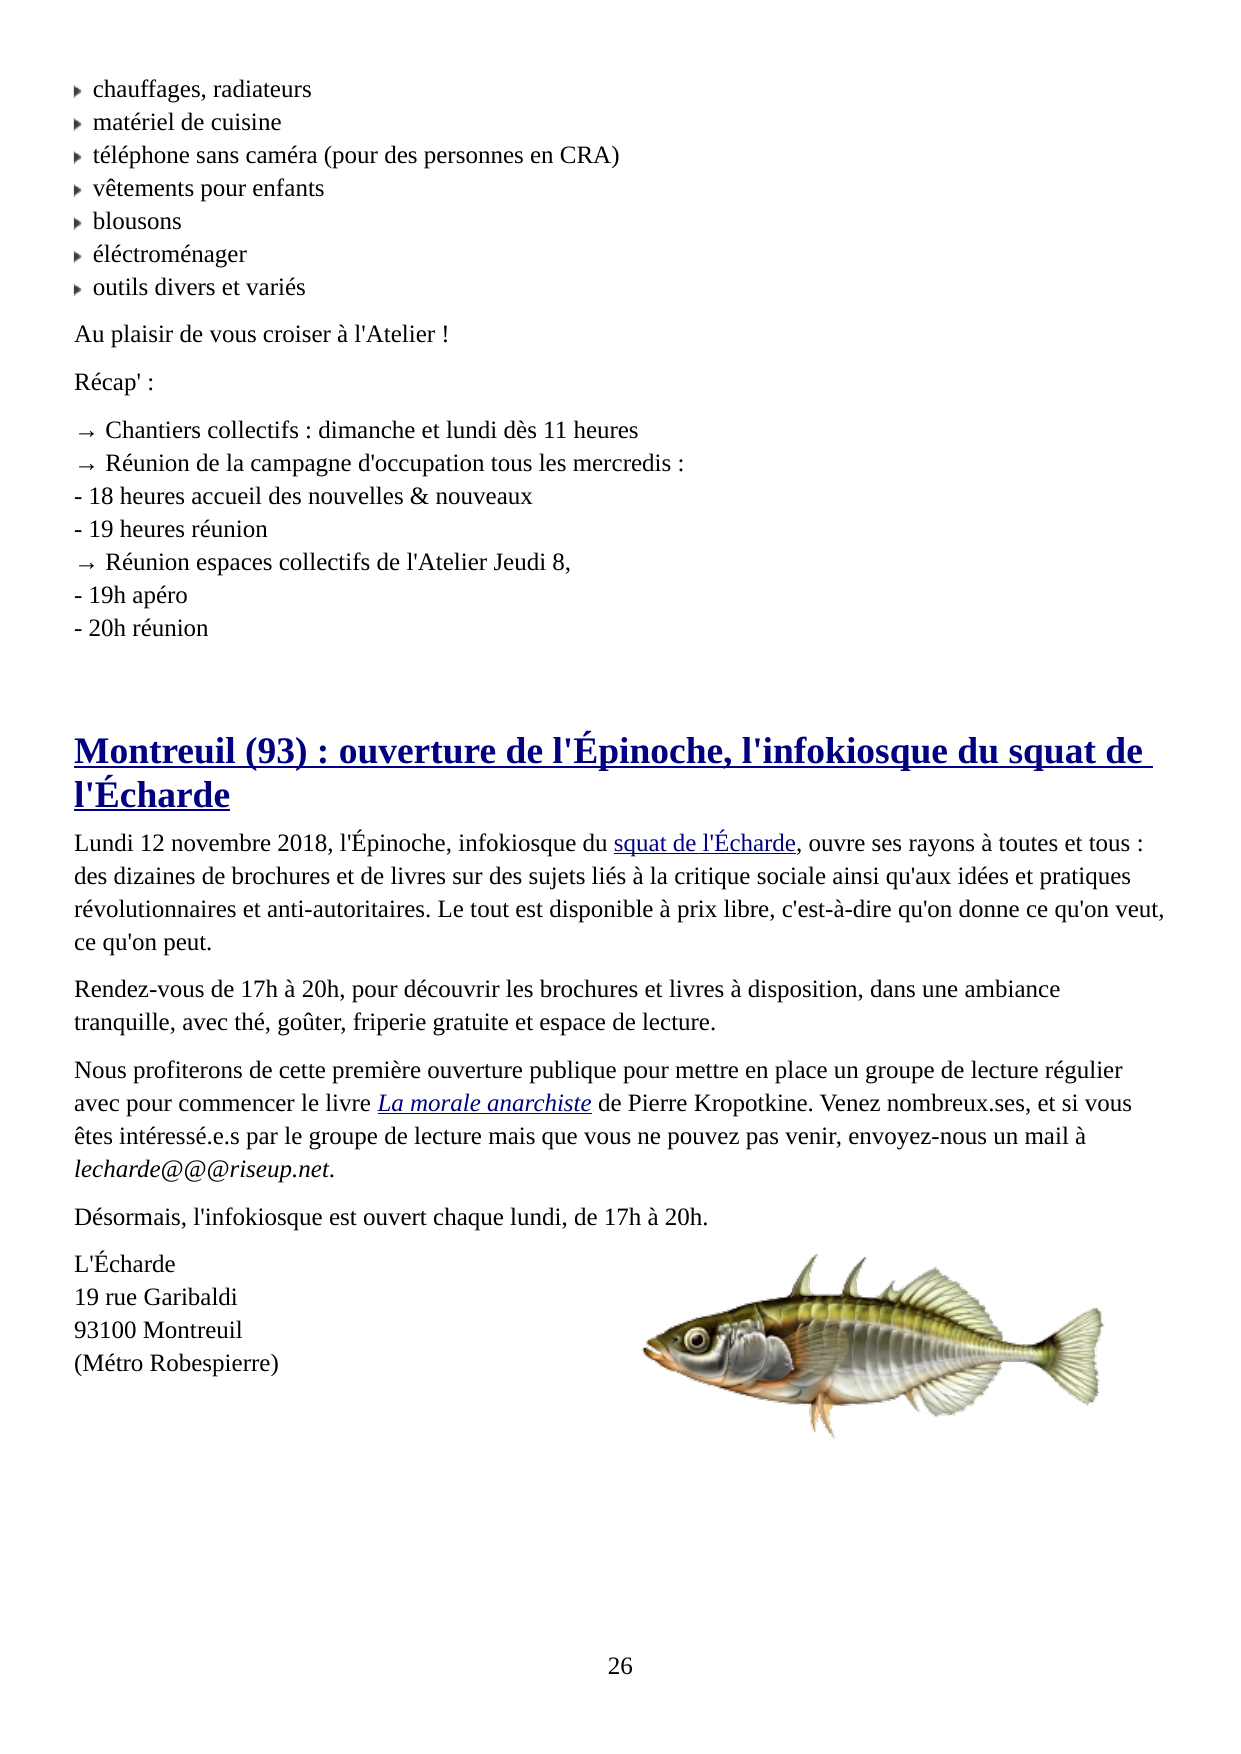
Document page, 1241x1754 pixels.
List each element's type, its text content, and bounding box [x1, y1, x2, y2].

text → Chantiers collectifs : dimanche et lundi dès 11 heures → Réunion de la campagne d'occupation tous les mercredis : - 18 heures accueil des nouvelles & nouveaux - 19 heures réunion → Réunion espaces collectifs de l'Atelier Jeudi 8, - 19h apéro - 20h réunion [74, 415, 1166, 642]
text chauffages, radiateurs matériel de cuisine téléphone sans caméra (pour des personnes en CRA) vêtements pour enfants blousons éléctroménager outils divers et variés [74, 74, 1166, 301]
text Lundi 12 novembre 2018, l'Épinoche, infokiosque du squat de l'Écharde, ouvre ses rayons à toutes et tous : des dizaines de brochures et de livres sur des sujets liés à la critique sociale ainsi qu'aux idées et pratiques révolutionnaires et anti-autoritaires. Le tout est disponible à prix libre, c'est-à-dire qu'on donne ce qu'on veut, ce qu'on peut. [74, 828, 1166, 956]
text Récap' : [74, 367, 1166, 396]
picture [639, 1249, 1109, 1445]
text Désormais, l'infokiosque est ouvert chaque lundi, de 17h à 20h. [74, 1202, 1166, 1230]
picture [73, 278, 87, 296]
picture [73, 80, 87, 98]
picture [73, 146, 87, 164]
picture [73, 212, 87, 230]
subtitle Montreuil (93) : ouverture de l'Épinoche, l'infokiosque du squat de l'Écharde [74, 729, 1166, 815]
picture [73, 245, 87, 263]
text [1109, 1249, 1166, 1377]
picture [73, 179, 87, 197]
picture [73, 113, 87, 131]
text Nous profiterons de cette première ouverture publique pour mettre en place un groupe de lecture régulier avec pour commencer le livre La morale anarchiste de Pierre Kropotkine. Venez nombreux.ses, et si vous êtes intéressé.e.s par le groupe de lecture mais que vous ne pouvez pas venir, envoyez-nous un mail à lecharde@@@riseup.net. [74, 1055, 1166, 1183]
text Au plaisir de vous croiser à l'Atelier ! [74, 319, 1166, 348]
text Rendez-vous de 17h à 20h, pour découvrir les brochures et livres à disposition, dans une ambiance tranquille, avec thé, goûter, friperie gratuite et espace de lecture. [74, 974, 1166, 1036]
text L'Écharde 19 rue Garibaldi 93100 Montreuil (Métro Robespierre) [74, 1249, 639, 1377]
